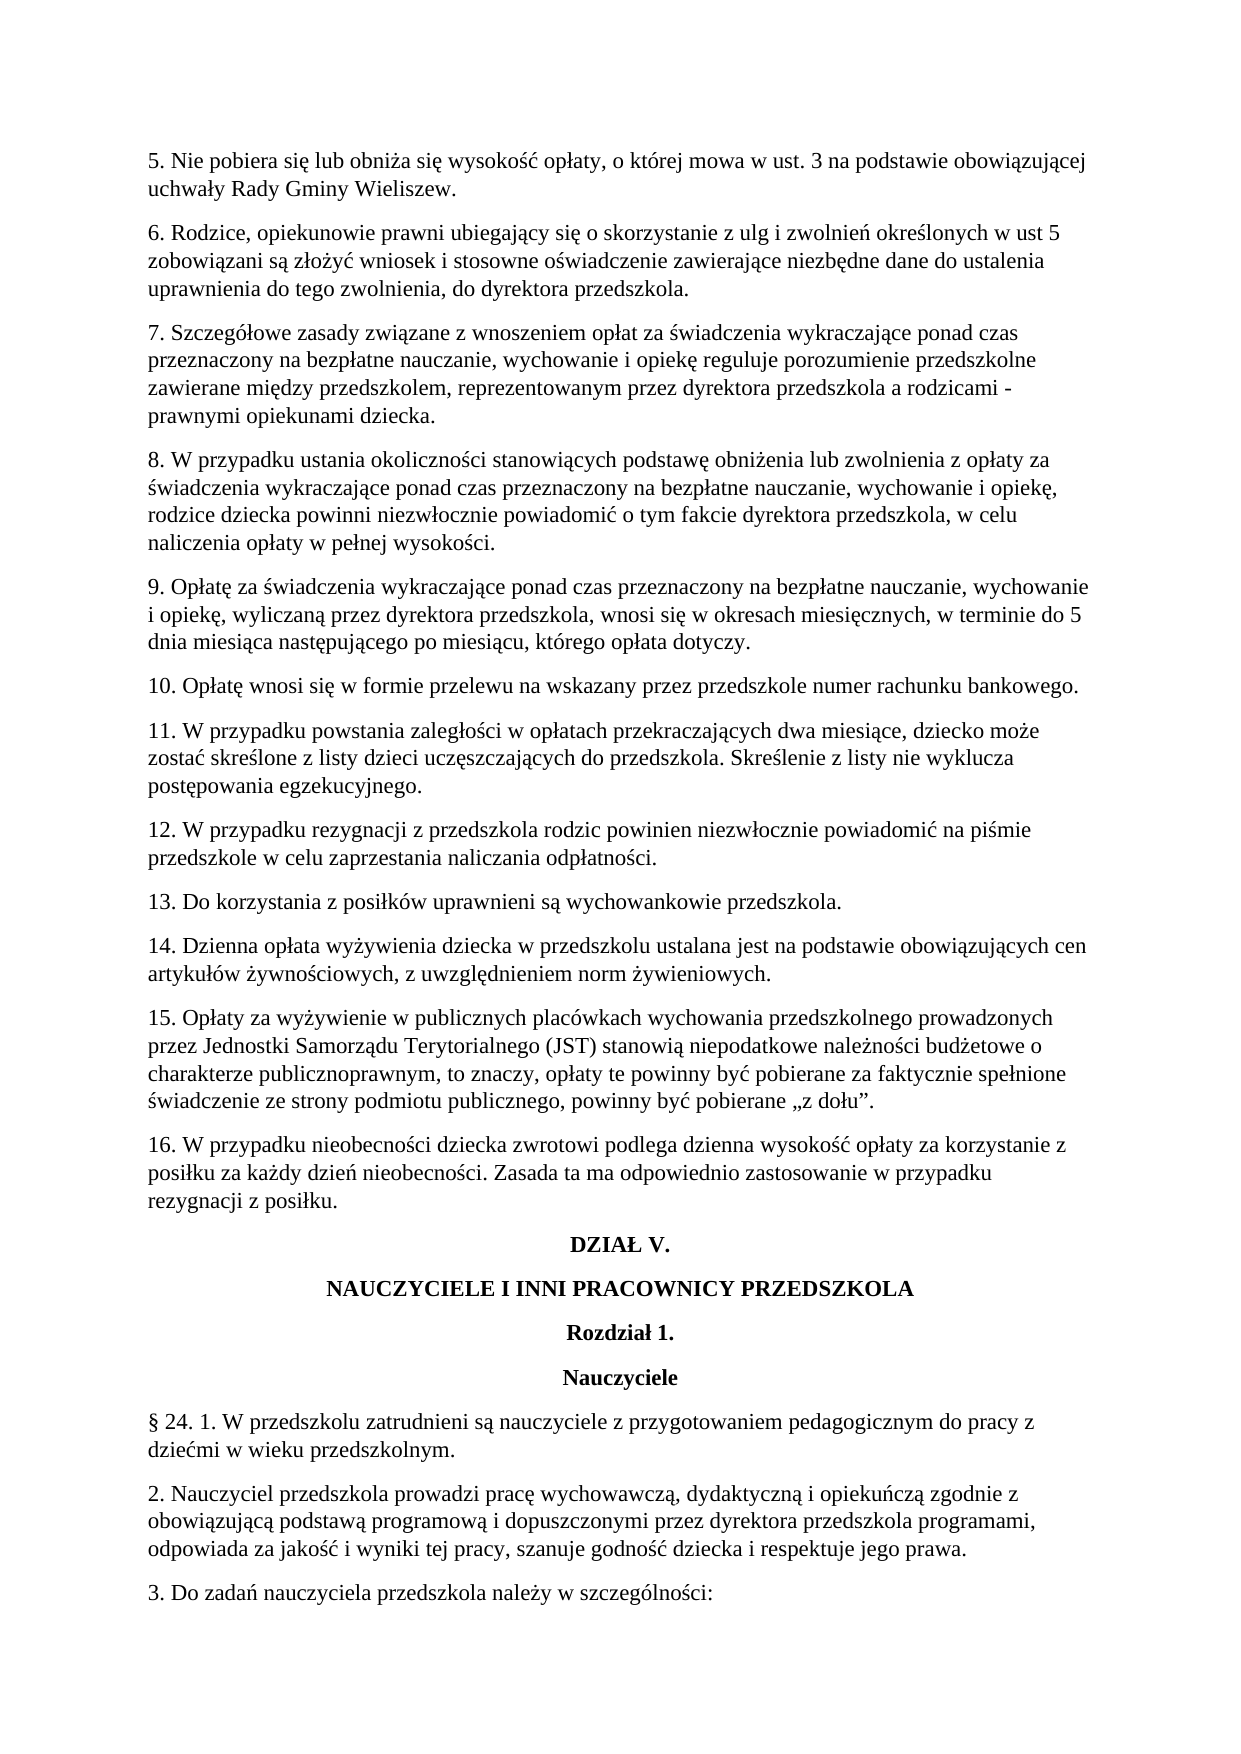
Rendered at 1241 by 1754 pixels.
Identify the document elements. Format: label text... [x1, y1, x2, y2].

text Rozdział 1. [148, 1319, 1093, 1346]
text 8. W przypadku ustania okoliczności stanowiących podstawę obniżenia lub zwolnienia z opłaty za świadczenia wykraczające ponad czas przeznaczony na bezpłatne nauczanie, wychowanie i opiekę, rodzice dziecka powinni niezwłocznie powiadomić o tym fakcie dyrektora przedszkola, w celu naliczenia opłaty w pełnej wysokości. [148, 446, 1093, 555]
text 6. Rodzice, opiekunowie prawni ubiegający się o skorzystanie z ulg i zwolnień określonych w ust 5 zobowiązani są złożyć wniosek i stosowne oświadczenie zawierające niezbędne dane do ustalenia uprawnienia do tego zwolnienia, do dyrektora przedszkola. [148, 219, 1093, 301]
text 16. W przypadku nieobecności dziecka zwrotowi podlega dzienna wysokość opłaty za korzystanie z posiłku za każdy dzień nieobecności. Zasada ta ma odpowiednio zastosowanie w przypadku rezygnacji z posiłku. [148, 1131, 1093, 1213]
text 5. Nie pobiera się lub obniża się wysokość opłaty, o której mowa w ust. 3 na podstawie obowiązującej uchwały Rady Gminy Wieliszew. [148, 148, 1093, 202]
text Nauczyciele [148, 1364, 1093, 1390]
text 12. W przypadku rezygnacji z przedszkola rodzic powinien niezwłocznie powiadomić na piśmie przedszkole w celu zaprzestania naliczania odpłatności. [148, 816, 1093, 870]
text 2. Nauczyciel przedszkola prowadzi pracę wychowawczą, dydaktyczną i opiekuńczą zgodnie z obowiązującą podstawą programową i dopuszczonymi przez dyrektora przedszkola programami, odpowiada za jakość i wyniki tej pracy, szanuje godność dziecka i respektuje jego prawa. [148, 1480, 1093, 1561]
text 14. Dzienna opłata wyżywienia dziecka w przedszkolu ustalana jest na podstawie obowiązujących cen artykułów żywnościowych, z uwzględnieniem norm żywieniowych. [148, 932, 1093, 986]
text DZIAŁ V. [148, 1231, 1093, 1257]
text 11. W przypadku powstania zaległości w opłatach przekraczających dwa miesiące, dziecko może zostać skreślone z listy dzieci uczęszczających do przedszkola. Skreślenie z listy nie wyklucza postępowania egzekucyjnego. [148, 717, 1093, 798]
text 3. Do zadań nauczyciela przedszkola należy w szczególności: [148, 1579, 1093, 1606]
text 7. Szczegółowe zasady związane z wnoszeniem opłat za świadczenia wykraczające ponad czas przeznaczony na bezpłatne nauczanie, wychowanie i opiekę reguluje porozumienie przedszkolne zawierane między przedszkolem, reprezentowanym przez dyrektora przedszkola a rodzicami - prawnymi opiekunami dziecka. [148, 319, 1093, 428]
text 15. Opłaty za wyżywienie w publicznych placówkach wychowania przedszkolnego prowadzonych przez Jednostki Samorządu Terytorialnego (JST) stanowią niepodatkowe należności budżetowe o charakterze publicznoprawnym, to znaczy, opłaty te powinny być pobierane za faktycznie spełnione świadczenie ze strony podmiotu publicznego, powinny być pobierane „z dołu”. [148, 1004, 1093, 1113]
text 9. Opłatę za świadczenia wykraczające ponad czas przeznaczony na bezpłatne nauczanie, wychowanie i opiekę, wyliczaną przez dyrektora przedszkola, wnosi się w okresach miesięcznych, w terminie do 5 dnia miesiąca następującego po miesiącu, którego opłata dotyczy. [148, 573, 1093, 655]
text NAUCZYCIELE I INNI PRACOWNICY PRZEDSZKOLA [148, 1275, 1093, 1302]
text § 24. 1. W przedszkolu zatrudnieni są nauczyciele z przygotowaniem pedagogicznym do pracy z dziećmi w wieku przedszkolnym. [148, 1408, 1093, 1462]
text 10. Opłatę wnosi się w formie przelewu na wskazany przez przedszkole numer rachunku bankowego. [148, 673, 1093, 699]
text 13. Do korzystania z posiłków uprawnieni są wychowankowie przedszkola. [148, 888, 1093, 914]
